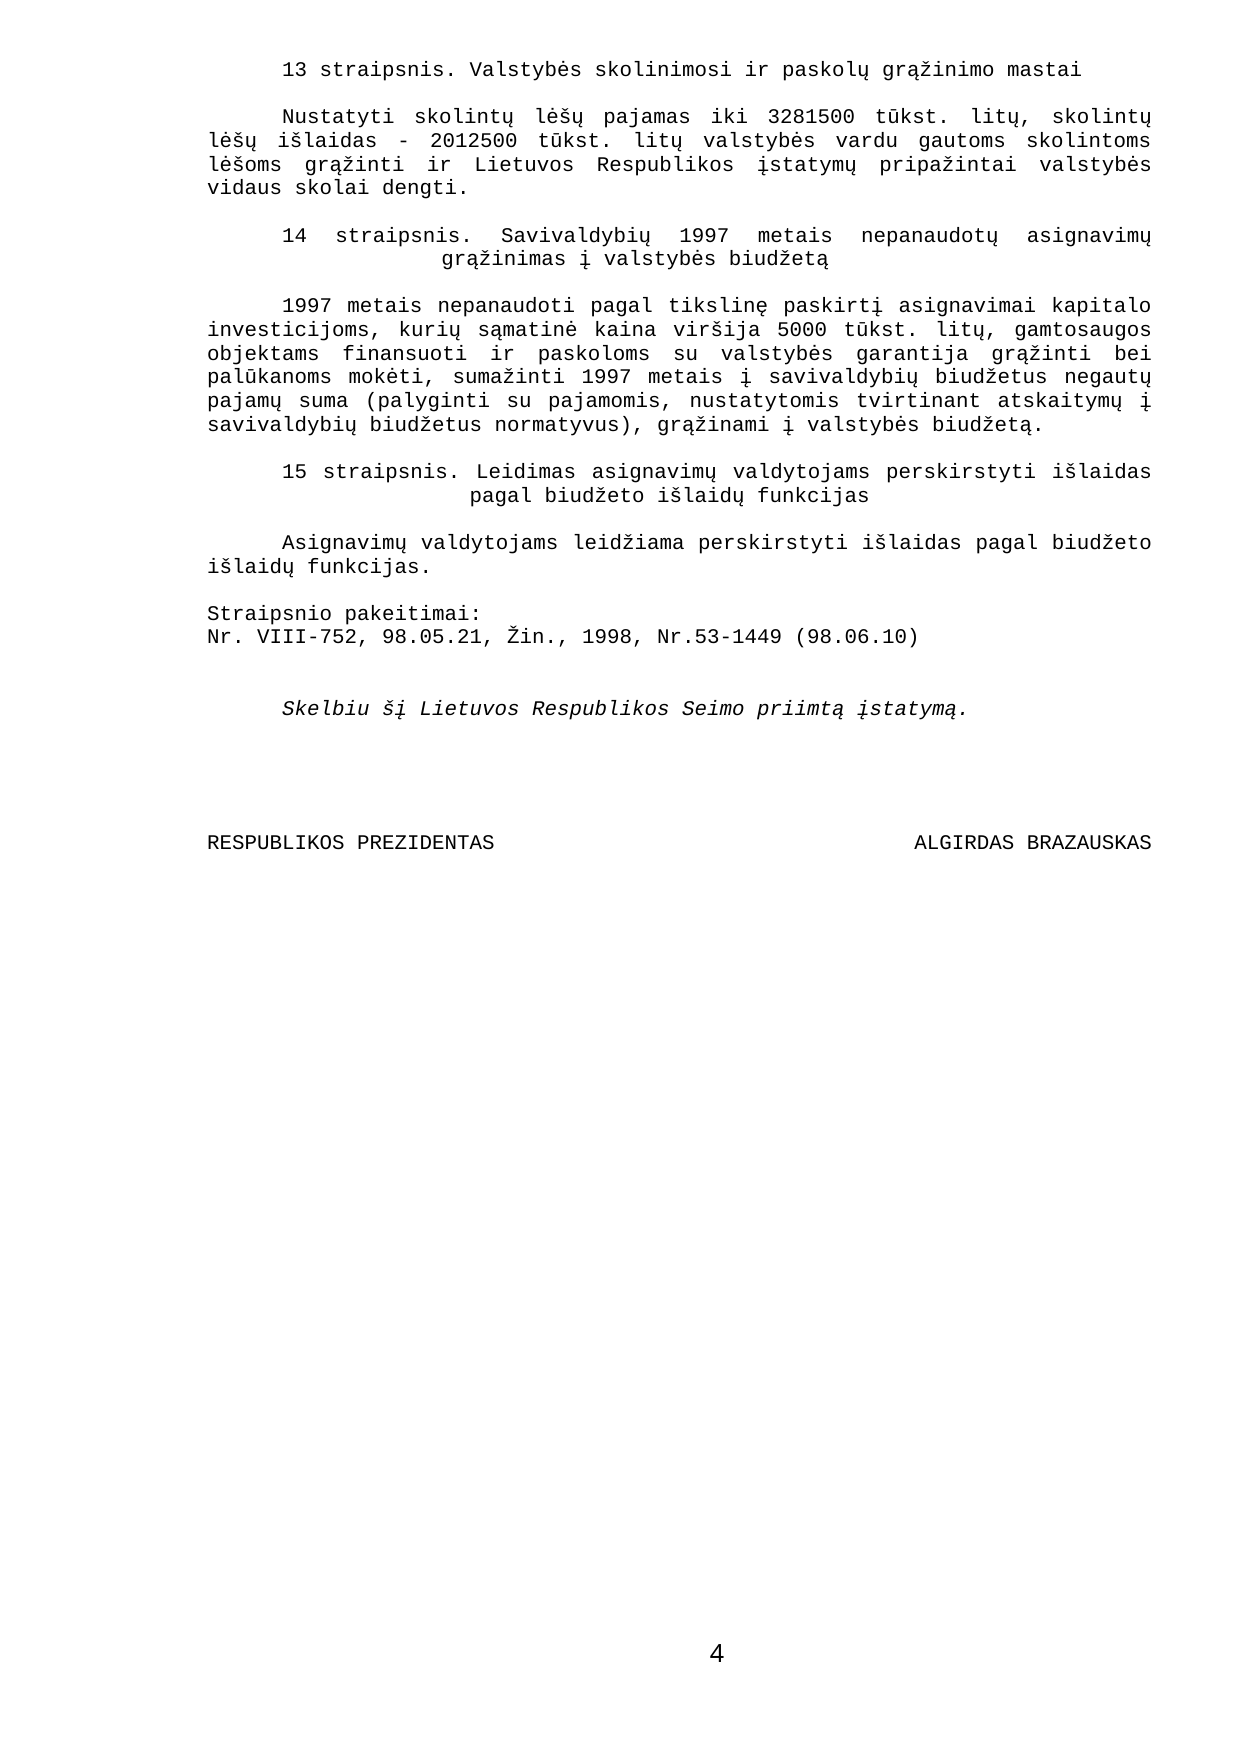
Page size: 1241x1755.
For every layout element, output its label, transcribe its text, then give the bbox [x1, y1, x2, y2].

text Straipsnio pakeitimai: [207, 603, 1152, 627]
text 14 straipsnis. Savivaldybių 1997 metais nepanaudotų asignavimų grąžinimas į valstybės biudžetą [282, 224, 1152, 272]
text RESPUBLIKOS PREZIDENTAS ALGIRDAS BRAZAUSKAS [207, 832, 1152, 856]
text 13 straipsnis. Valstybės skolinimosi ir paskolų grąžinimo mastai [207, 59, 1152, 83]
text Asignavimų valdytojams leidžiama perskirstyti išlaidas pagal biudžeto išlaidų funkcijas. [207, 532, 1152, 579]
text 15 straipsnis. Leidimas asignavimų valdytojams perskirstyti išlaidas pagal biudžeto išlaidų funkcijas [282, 461, 1152, 508]
text 1997 metais nepanaudoti pagal tikslinę paskirtį asignavimai kapitalo investicijoms, kurių sąmatinė kaina viršija 5000 tūkst. litų, gamtosaugos objektams finansuoti ir paskoloms su valstybės garantija grąžinti bei palūkanoms mokėti, sumažinti 1997 metais į savivaldybių biudžetus negautų pajamų suma (palyginti su pajamomis, nustatytomis tvirtinant atskaitymų į savivaldybių biudžetus normatyvus), grąžinami į valstybės biudžetą. [207, 296, 1152, 437]
text Skelbiu šį Lietuvos Respublikos Seimo priimtą įstatymą. [207, 697, 1152, 721]
text Nustatyti skolintų lėšų pajamas iki 3281500 tūkst. litų, skolintų lėšų išlaidas - 2012500 tūkst. litų valstybės vardu gautoms skolintoms lėšoms grąžinti ir Lietuvos Respublikos įstatymų pripažintai valstybės vidaus skolai dengti. [207, 106, 1152, 201]
text Nr. VIII-752, 98.05.21, Žin., 1998, Nr.53-1449 (98.06.10) [207, 627, 1152, 650]
